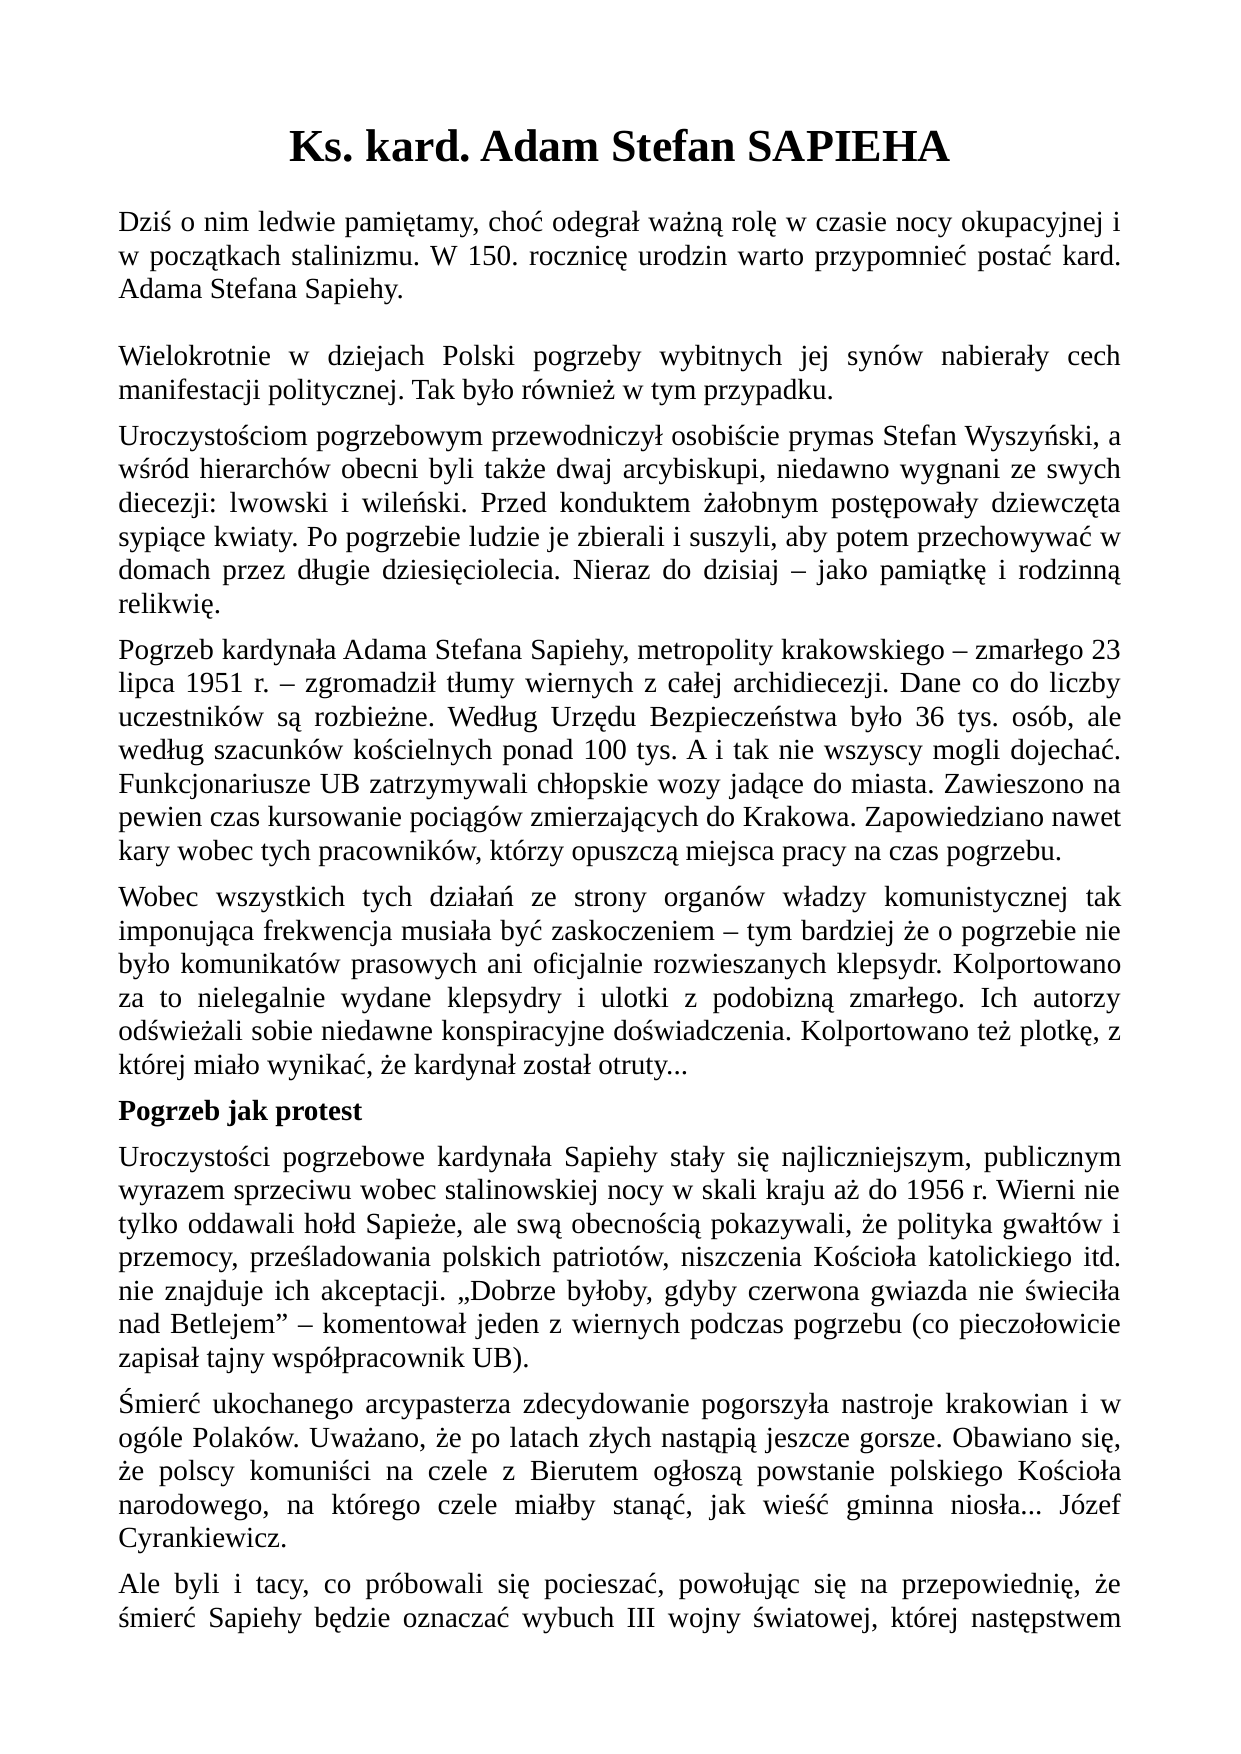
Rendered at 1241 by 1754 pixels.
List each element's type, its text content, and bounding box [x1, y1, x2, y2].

text Ks. kard. Adam Stefan SAPIEHA [118, 118, 1122, 171]
text Pogrzeb kardynała Adama Stefana Sapiehy, metropolity krakowskiego – zmarłego 23 lipca 1951 r. – zgromadził tłumy wiernych z całej archidiecezji. Dane co do liczby uczestników są rozbieżne. Według Urzędu Bezpieczeństwa było 36 tys. osób, ale według szacunków kościelnych ponad 100 tys. A i tak nie wszyscy mogli dojechać. Funkcjonariusze UB zatrzymywali chłopskie wozy jadące do miasta. Zawieszono na pewien czas kursowanie pociągów zmierzających do Krakowa. Zapowiedziano nawet kary wobec tych pracowników, którzy opuszczą miejsca pracy na czas pogrzebu. [118, 632, 1122, 867]
text Uroczystości pogrzebowe kardynała Sapiehy stały się najliczniejszym, publicznym wyrazem sprzeciwu wobec stalinowskiej nocy w skali kraju aż do 1956 r. Wierni nie tylko oddawali hołd Sapieże, ale swą obecnością pokazywali, że polityka gwałtów i przemocy, prześladowania polskich patriotów, niszczenia Kościoła katolickiego itd. nie znajduje ich akceptacji. „Dobrze byłoby, gdyby czerwona gwiazda nie świeciła nad Betlejem” – komentował jeden z wiernych podczas pogrzebu (co pieczołowicie zapisał tajny współpracownik UB). [118, 1139, 1122, 1374]
text Uroczystościom pogrzebowym przewodniczył osobiście prymas Stefan Wyszyński, a wśród hierarchów obecni byli także dwaj arcybiskupi, niedawno wygnani ze swych diecezji: lwowski i wileński. Przed konduktem żałobnym postępowały dziewczęta sypiące kwiaty. Po pogrzebie ludzie je zbierali i suszyli, aby potem przechowywać w domach przez długie dziesięciolecia. Nieraz do dzisiaj – jako pamiątkę i rodzinną relikwię. [118, 418, 1122, 619]
text Wobec wszystkich tych działań ze strony organów władzy komunistycznej tak imponująca frekwencja musiała być zaskoczeniem – tym bardziej że o pogrzebie nie było komunikatów prasowych ani oficjalnie rozwieszanych klepsydr. Kolportowano za to nielegalnie wydane klepsydry i ulotki z podobizną zmarłego. Ich autorzy odświeżali sobie niedawne konspiracyjne doświadczenia. Kolportowano też plotkę, z której miało wynikać, że kardynał został otruty... [118, 879, 1122, 1080]
text Pogrzeb jak protest [118, 1093, 1122, 1126]
text Wielokrotnie w dziejach Polski pogrzeby wybitnych jej synów nabierały cech manifestacji politycznej. Tak było również w tym przypadku. [118, 338, 1122, 406]
text Dziś o nim ledwie pamiętamy, choć odegrał ważną rolę w czasie nocy okupacyjnej i w początkach stalinizmu. W 150. rocznicę urodzin warto przypomnieć postać kard. Adama Stefana Sapiehy. [118, 204, 1122, 305]
text Śmierć ukochanego arcypasterza zdecydowanie pogorszyła nastroje krakowian i w ogóle Polaków. Uważano, że po latach złych nastąpią jeszcze gorsze. Obawiano się, że polscy komuniści na czele z Bierutem ogłoszą powstanie polskiego Kościoła narodowego, na którego czele miałby stanąć, jak wieść gminna niosła... Józef Cyrankiewicz. [118, 1386, 1122, 1554]
text Ale byli i tacy, co próbowali się pocieszać, powołując się na przepowiednię, że śmierć Sapiehy będzie oznaczać wybuch III wojny światowej, której następstwem [118, 1566, 1122, 1633]
